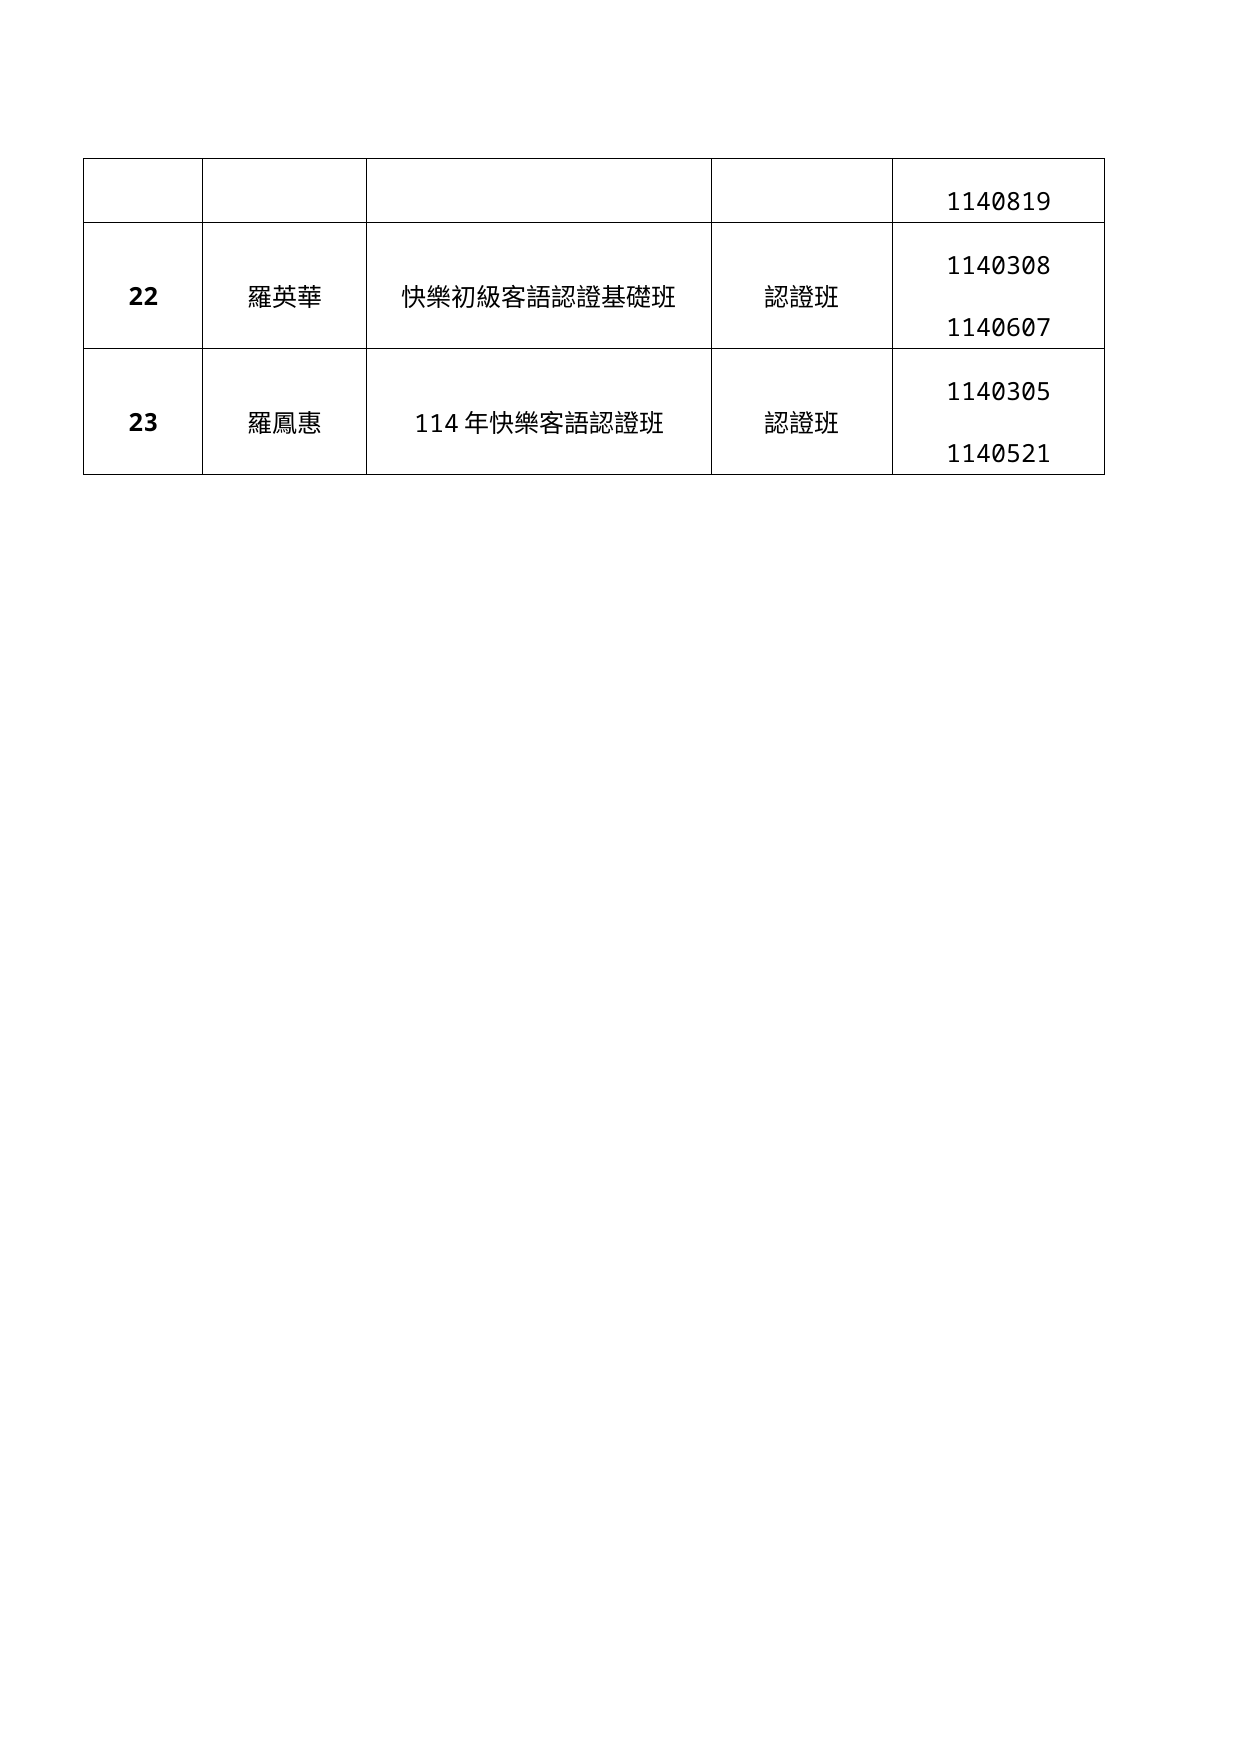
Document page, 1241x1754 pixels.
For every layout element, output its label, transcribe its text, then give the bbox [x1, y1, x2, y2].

table_cell 1140819 [893, 159, 1104, 222]
table_cell 認證班 [712, 223, 892, 348]
table_cell 114年快樂客語認證班 [367, 349, 711, 474]
table_cell 羅鳳惠 [203, 349, 366, 474]
table_cell 認證班 [712, 349, 892, 474]
table_cell [203, 159, 366, 222]
table_cell 快樂初級客語認證基礎班 [367, 223, 711, 348]
table_cell [84, 159, 202, 222]
table_cell 23 [84, 349, 202, 474]
table_cell [367, 159, 711, 222]
table_cell 羅英華 [203, 223, 366, 348]
table_cell 1140305 1140521 [893, 349, 1104, 474]
table_cell 1140308 1140607 [893, 223, 1104, 348]
table_cell [712, 159, 892, 222]
table_cell 22 [84, 223, 202, 348]
